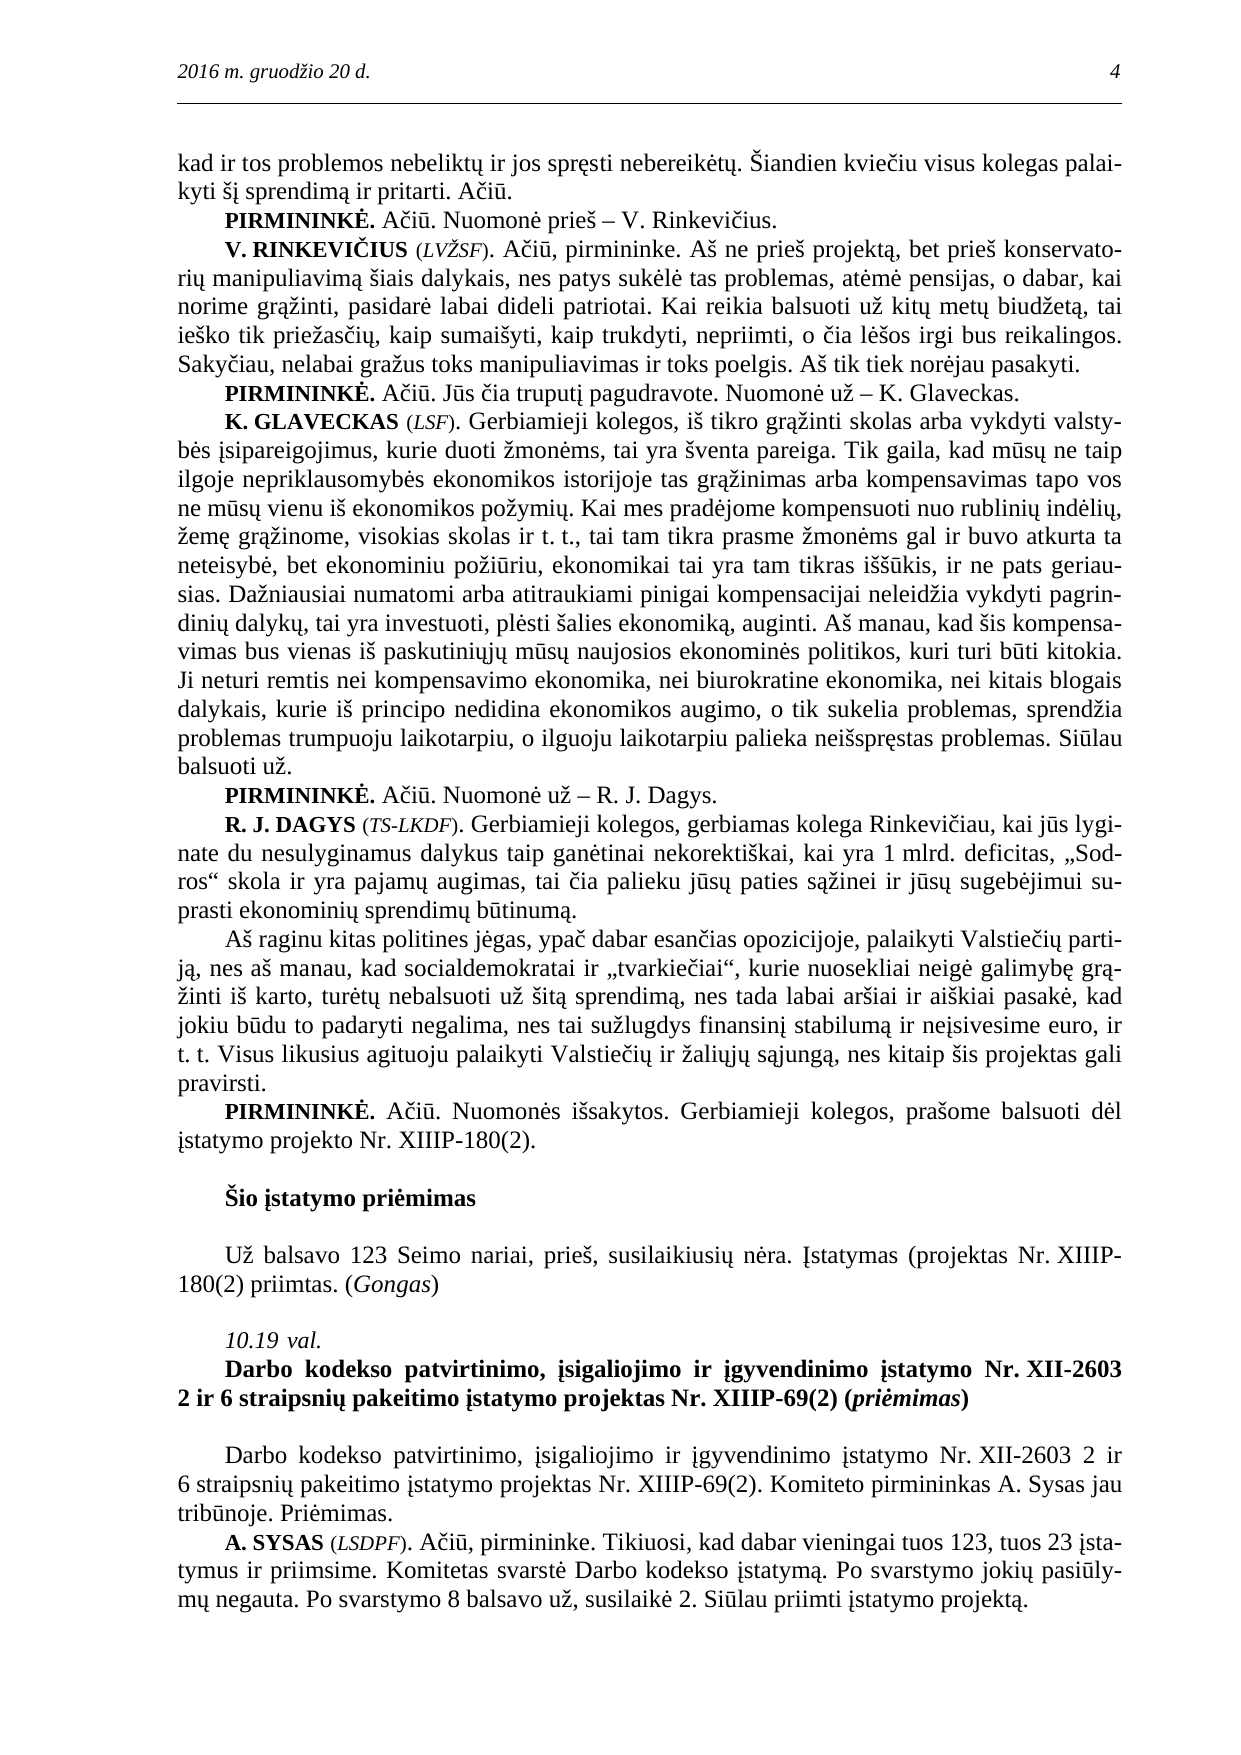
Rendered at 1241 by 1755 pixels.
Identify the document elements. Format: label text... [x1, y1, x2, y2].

text PIRMININKĖ. Ačiū. Nuo­mo­nė už – R. J. Da­gys. [177, 780, 1122, 809]
text Dar­bo ko­dek­so pa­tvir­ti­ni­mo, įsi­ga­lio­ji­mo ir įgy­ven­di­ni­mo įsta­ty­mo Nr. XII-2603 2 ir 6 straips­nių pa­kei­ti­mo įsta­ty­mo pro­jek­tas Nr. XIIIP-69(2) (pri­ėmi­mas) [177, 1354, 1122, 1412]
text Šio įsta­ty­mo pri­ėmi­mas [177, 1183, 1122, 1211]
text K. GLAVECKAS (LSF). Ger­bia­mie­ji ko­le­gos, iš tik­ro grą­žin­ti sko­las ar­ba vyk­dy­ti vals­ty­bės įsi­pa­rei­go­ji­mus, ku­rie duo­ti žmo­nėms, tai yra šven­ta pa­rei­ga. Tik gai­la, kad mū­sų ne taip il­go­je ne­pri­klau­so­my­bės eko­no­mi­kos is­to­ri­jo­je tas grą­ži­ni­mas ar­ba kom­pen­sa­vi­mas ta­po vos ne mū­sų vie­nu iš eko­no­mi­kos po­žy­mių. Kai mes pra­dė­jo­me kom­pen­suo­ti nuo rub­li­nių in­dė­lių, že­mę grą­ži­no­me, vi­so­kias sko­las ir t. t., tai tam tik­ra pras­me žmo­nėms gal ir bu­vo at­kur­ta ta ne­tei­sy­bė, bet eko­no­mi­niu po­žiū­riu, eko­no­mi­kai tai yra tam tik­ras iš­šū­kis, ir ne pats ge­riau­sias. Daž­niau­siai nu­ma­to­mi ar­ba ati­trau­kia­mi pi­ni­gai kom­pen­sa­ci­jai ne­lei­džia vyk­dy­ti pa­grin­di­nių da­ly­kų, tai yra in­ves­tuo­ti, plės­ti ša­lies eko­no­mi­ką, au­gin­ti. Aš ma­nau, kad šis kom­pen­sa­vi­mas bus vie­nas iš pas­ku­ti­nių­jų mū­sų nau­jo­sios eko­no­mi­nės po­li­ti­kos, ku­ri tu­ri bū­ti ki­to­kia. Ji ne­tu­ri rem­tis nei kom­pen­sa­vi­mo eko­no­mi­ka, nei biu­ro­kratine eko­no­mi­ka, nei ki­tais blo­gais da­ly­kais, ku­rie iš prin­ci­po ne­di­di­na eko­no­mi­kos au­gi­mo, o tik su­ke­lia pro­ble­mas, spren­džia pro­ble­mas trum­puo­ju lai­ko­tar­piu, o il­guo­ju lai­ko­tar­piu pa­lie­ka ne­iš­spręs­tas pro­ble­mas. Siū­lau bal­suo­ti už. [177, 406, 1122, 780]
text PIRMININKĖ. Ačiū. Jūs čia tru­pu­tį pa­gud­ra­vo­te. Nuo­mo­nė už – K. Gla­vec­kas. [177, 378, 1122, 406]
text Aš ra­gi­nu ki­tas po­li­ti­nes jė­gas, ypač da­bar esan­čias opo­zi­ci­jo­je, pa­lai­ky­ti Vals­tie­čių par­ti­ją, nes aš ma­nau, kad so­cial­de­mok­ra­tai ir „tvar­kie­čiai“, ku­rie nuo­sek­liai nei­gė ga­li­my­bę grą­žin­ti iš kar­to, tu­rė­tų ne­bal­suo­ti už ši­tą spren­di­mą, nes ta­da la­bai ar­šiai ir aiš­kiai pa­sa­kė, kad jokiu bū­du to pa­da­ry­ti ne­ga­li­ma, nes tai suž­lug­dys fi­nan­si­nį sta­bi­lu­mą ir ne­įsi­ve­si­me eu­ro, ir t. t. Vi­sus li­ku­sius agi­tuo­ju pa­lai­ky­ti Vals­tie­čių ir ža­lių­jų są­jun­gą, nes ki­taip šis pro­jek­tas ga­li pra­virs­ti. [177, 924, 1122, 1096]
text PIRMININKĖ. Ačiū. Nuo­mo­nės iš­sa­ky­tos. Ger­bia­mie­ji ko­le­gos, pra­šo­me bal­suo­ti dėl įsta­ty­mo pro­jek­to Nr. XIIIP-180(2). [177, 1096, 1122, 1154]
text A. SYSAS (LSDPF). Ačiū, pir­mi­nin­ke. Ti­kiuo­si, kad da­bar vie­nin­gai tuos 123, tuos 23 įsta­ty­mus ir pri­im­si­me. Ko­mi­te­tas svars­tė Dar­bo ko­dek­so įsta­ty­mą. Po svars­ty­mo jo­kių pa­siū­ly­mų ne­gau­ta. Po svars­ty­mo 8 bal­sa­vo už, su­si­lai­kė 2. Siū­lau pri­im­ti įsta­ty­mo pro­jek­tą. [177, 1527, 1122, 1613]
text Už bal­sa­vo 123 Sei­mo na­riai, prieš, su­si­lai­kiu­sių nė­ra. Įsta­ty­mas (pro­jek­tas Nr. XIIIP-180(2) pri­im­tas. (Gon­gas) [177, 1240, 1122, 1298]
text 10.19 val. [224, 1326, 1122, 1354]
text R. J. DAGYS (TS-LKDF). Ger­bia­mie­ji ko­le­gos, ger­bia­mas ko­le­ga Rin­ke­vi­čiau, kai jūs ly­gi­na­te du ne­su­ly­gi­na­mus da­ly­kus taip ga­nė­ti­nai ne­ko­rek­tiš­kai, kai yra 1 mlrd. de­fi­ci­tas, „Sod­ros“ sko­la ir yra pa­ja­mų au­gi­mas, tai čia pa­lie­ku jū­sų pa­ties są­ži­nei ir jū­sų su­ge­bė­ji­mui su­pras­ti eko­no­mi­nių spren­di­mų bū­ti­nu­mą. [177, 809, 1122, 924]
text Dar­bo ko­dek­so pa­tvir­ti­ni­mo, įsi­ga­lio­ji­mo ir įgy­ven­di­ni­mo įsta­ty­mo Nr. XII-2603 2 ir 6 straips­nių pa­kei­ti­mo įsta­ty­mo pro­jek­tas Nr. XIIIP-69(2). Ko­mi­te­to pir­mi­nin­kas A. Sy­sas jau tri­bū­no­je. Pri­ėmi­mas. [177, 1440, 1122, 1527]
text PIRMININKĖ. Ačiū. Nuo­mo­nė prieš – V. Rin­ke­vi­čius. [177, 205, 1122, 234]
text V. RINKEVIČIUS (LVŽSF). Ačiū, pir­mi­nin­ke. Aš ne prieš pro­jek­tą, bet prieš kon­ser­va­to­rių ma­ni­pu­lia­vi­mą šiais da­ly­kais, nes pa­tys su­kė­lė tas pro­ble­mas, at­ėmė pen­si­jas, o da­bar, kai no­ri­me grą­žin­ti, pa­si­da­rė la­bai di­de­li pat­rio­tai. Kai rei­kia bal­suo­ti už ki­tų me­tų biu­dže­tą, tai ieš­ko tik prie­žas­čių, kaip su­mai­šy­ti, kaip truk­dy­ti, ne­pri­im­ti, o čia lė­šos ir­gi bus rei­ka­lin­gos. Sa­ky­čiau, ne­la­bai gra­žus toks ma­ni­pu­lia­vi­mas ir toks po­el­gis. Aš tik tiek no­rė­jau pa­sa­ky­ti. [177, 234, 1122, 378]
text kad ir tos pro­ble­mos ne­be­lik­tų ir jos spręs­ti ne­be­rei­kė­tų. Šian­dien kvie­čiu vi­sus ko­le­gas pa­lai­ky­ti šį spren­di­mą ir pri­tar­ti. Ačiū. [177, 148, 1122, 205]
